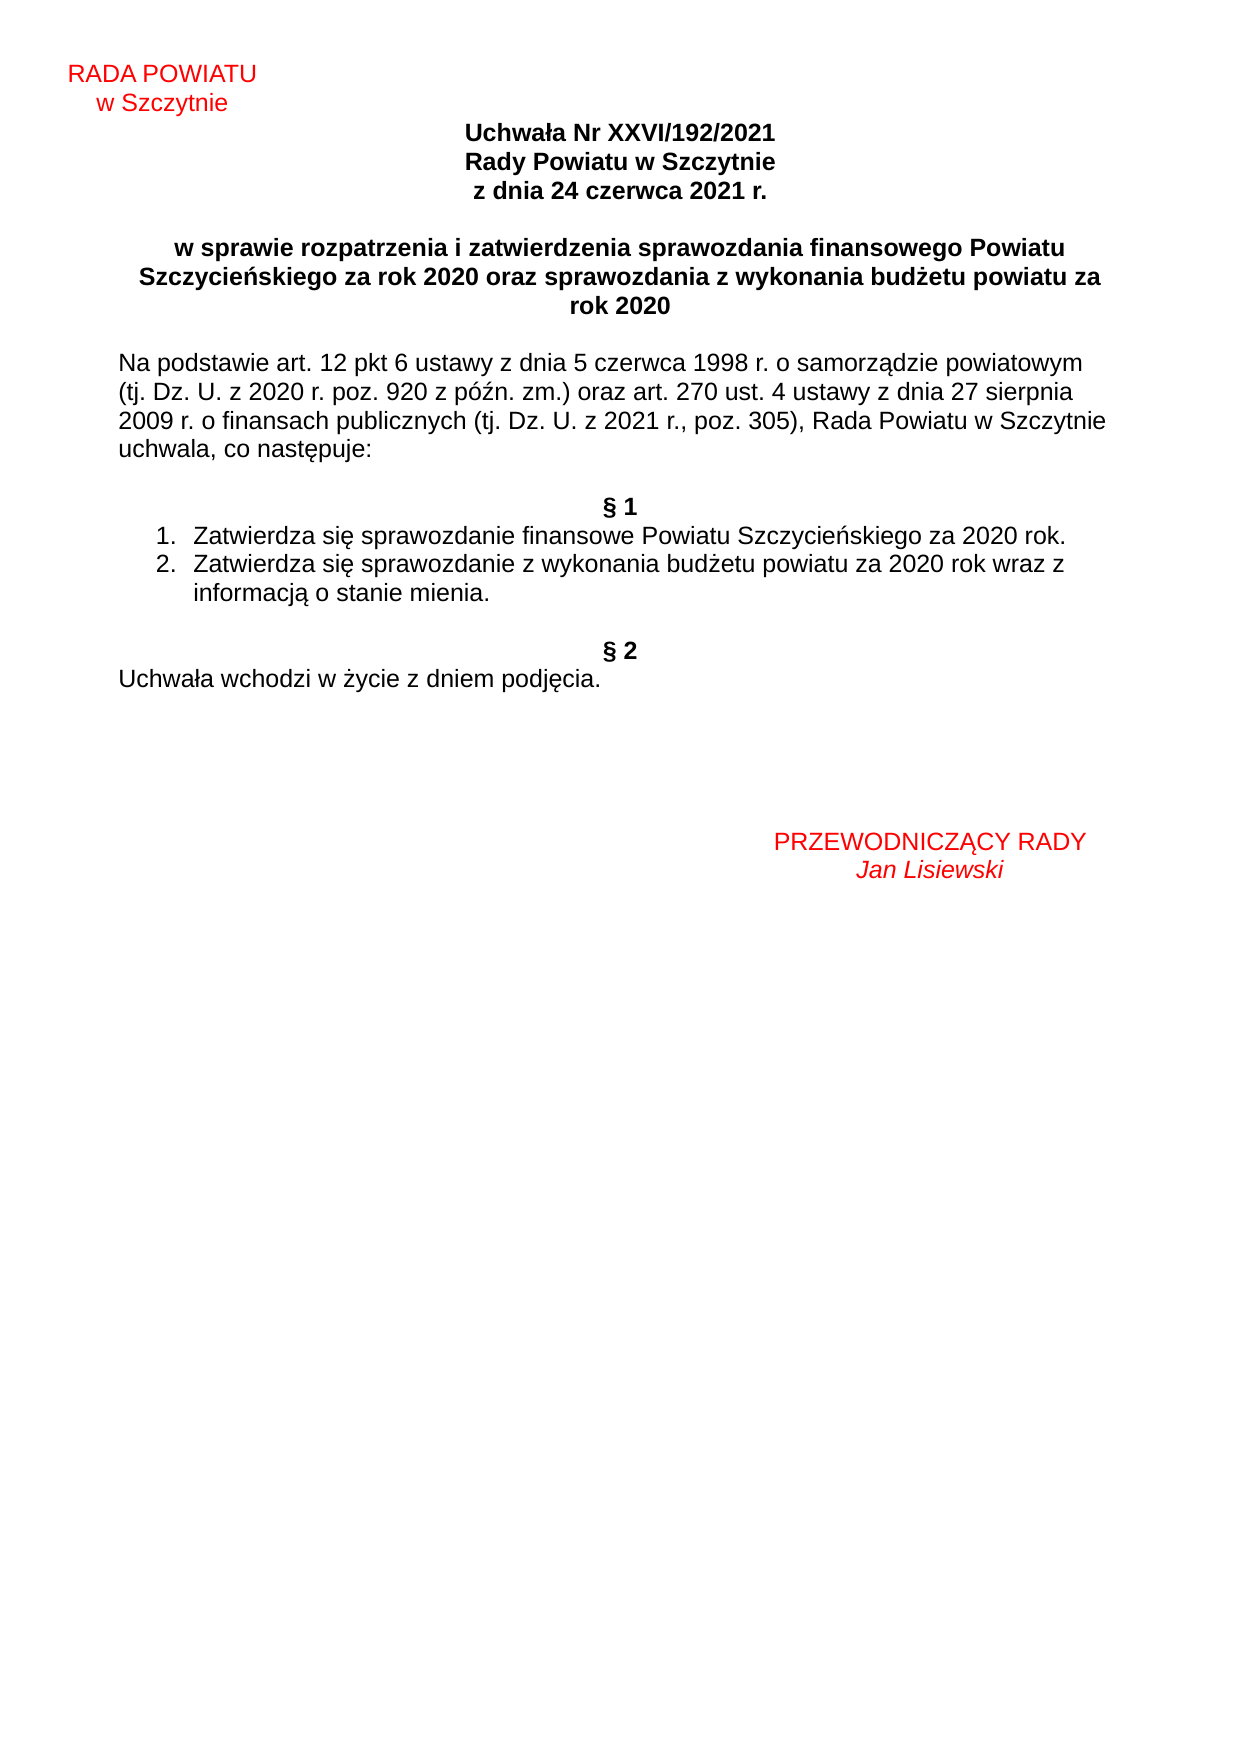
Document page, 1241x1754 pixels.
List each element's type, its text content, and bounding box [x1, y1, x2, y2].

text Rady Powiatu w Szczytnie [118, 147, 1122, 176]
text Uchwała Nr XXVI/192/2021 [118, 118, 1122, 147]
text (tj. Dz. U. z 2020 r. poz. 920 z późn. zm.) oraz art. 270 ust. 4 ustawy z dnia 27 sierpnia 2009 r. o finansach publicznych (tj. Dz. U. z 2021 r., poz. 305), Rada Powiatu w Szczytnie uchwala, co następuje: [118, 377, 1122, 463]
text w sprawie rozpatrzenia i zatwierdzenia sprawozdania finansowego Powiatu Szczycieńskiego za rok 2020 oraz sprawozdania z wykonania budżetu powiatu za rok 2020 [118, 233, 1122, 319]
text § 2 [118, 636, 1122, 664]
list Zatwierdza się sprawozdanie finansowe Powiatu Szczycieńskiego za 2020 rok. [156, 521, 1122, 549]
text Na podstawie art. 12 pkt 6 ustawy z dnia 5 czerwca 1998 r. o samorządzie powiatowym [118, 348, 1122, 377]
text z dnia 24 czerwca 2021 r. [118, 176, 1122, 204]
text Uchwała wchodzi w życie z dniem podjęcia. [118, 664, 1122, 693]
text § 1 [118, 492, 1122, 521]
list Zatwierdza się sprawozdanie z wykonania budżetu powiatu za 2020 rok wraz z informacją o stanie mienia. [156, 549, 1122, 607]
